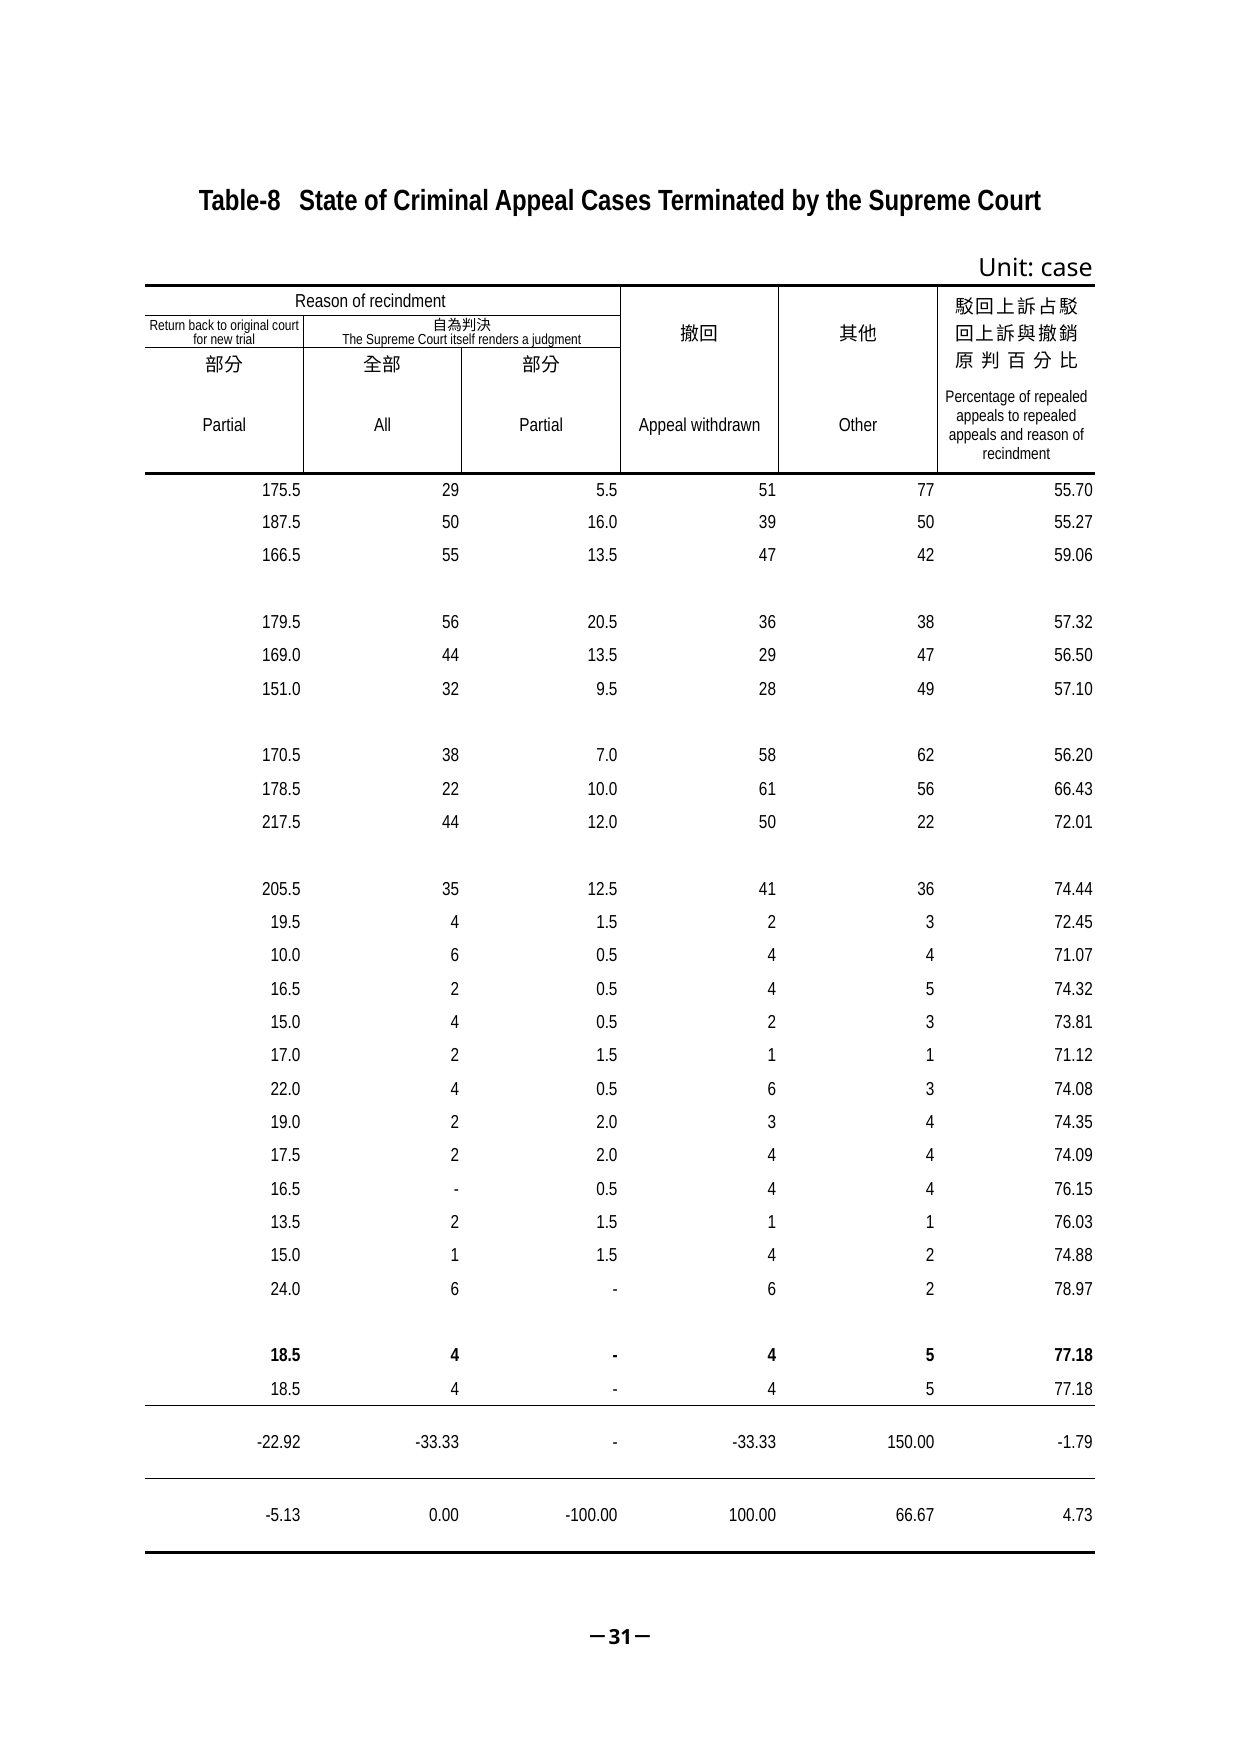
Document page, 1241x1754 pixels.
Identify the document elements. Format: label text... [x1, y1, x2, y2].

table_cell 74.08 [937, 1072, 1095, 1105]
table_cell 72.01 [937, 805, 1095, 838]
table_cell Return back to original court for new trial [145, 316, 303, 347]
table_cell 187.5 [145, 505, 303, 538]
table_cell 3 [779, 1005, 937, 1038]
table_cell 51 [620, 475, 778, 505]
table_cell 2 [303, 1105, 462, 1138]
table_cell 166.5 [145, 538, 303, 572]
table_cell [303, 1305, 462, 1338]
table_cell 71.07 [937, 938, 1095, 972]
table_cell 5 [779, 972, 937, 1005]
table_cell 0.5 [462, 1172, 620, 1205]
table_cell 4 [620, 1372, 778, 1405]
table_cell 17.0 [145, 1038, 303, 1072]
table_cell 6 [620, 1072, 778, 1105]
table_cell 29 [620, 638, 778, 672]
table_cell Partial [462, 378, 620, 472]
table_cell 100.00 [620, 1479, 778, 1551]
table_cell 56 [303, 605, 462, 638]
table_cell - [462, 1338, 620, 1372]
table_cell Partial [145, 378, 303, 472]
table_cell - [462, 1372, 620, 1405]
table_cell 56 [779, 772, 937, 805]
table_cell - [462, 1406, 620, 1478]
text Unit: case [148, 250, 1092, 284]
table_cell 38 [779, 605, 937, 638]
table_cell 全部 [304, 348, 461, 378]
table_cell All [304, 378, 461, 472]
table_cell 16.5 [145, 1172, 303, 1205]
table_cell 74.35 [937, 1105, 1095, 1138]
table_cell 5 [779, 1338, 937, 1372]
table_cell 4 [779, 1172, 937, 1205]
table_cell 2 [620, 1005, 778, 1038]
table_cell 15.0 [145, 1238, 303, 1272]
table_cell 15.0 [145, 1005, 303, 1038]
table_cell Appeal withdrawn [621, 378, 778, 472]
table_cell 78.97 [937, 1272, 1095, 1305]
table_cell -33.33 [620, 1406, 778, 1478]
table_cell 55 [303, 538, 462, 572]
table_cell 4 [303, 1338, 462, 1372]
table_cell 58 [620, 738, 778, 772]
table_cell [779, 705, 937, 738]
table_cell 178.5 [145, 772, 303, 805]
table_cell 4 [303, 905, 462, 938]
table_cell 22 [303, 772, 462, 805]
table_cell 55.70 [937, 475, 1095, 505]
table_cell - [303, 1172, 462, 1205]
table_cell 49 [779, 672, 937, 705]
table_cell 0.00 [303, 1479, 462, 1551]
table_cell 1 [620, 1038, 778, 1072]
table_cell 6 [303, 1272, 462, 1305]
table_cell [303, 572, 462, 605]
table_cell 4 [303, 1005, 462, 1038]
table_cell 77.18 [937, 1338, 1095, 1372]
table_cell 18.5 [145, 1338, 303, 1372]
table_cell 18.5 [145, 1372, 303, 1405]
table_cell 4 [779, 1138, 937, 1172]
table_cell 205.5 [145, 872, 303, 905]
table_cell 66.67 [779, 1479, 937, 1551]
table_cell [462, 838, 620, 872]
table_cell 74.09 [937, 1138, 1095, 1172]
table_cell 38 [303, 738, 462, 772]
table_cell 151.0 [145, 672, 303, 705]
table_cell 29 [303, 475, 462, 505]
table_cell -100.00 [462, 1479, 620, 1551]
table_cell 2.0 [462, 1138, 620, 1172]
table_cell -33.33 [303, 1406, 462, 1478]
table_cell 71.12 [937, 1038, 1095, 1072]
table_cell [620, 705, 778, 738]
table_cell Percentage of repealed appeals to repealed appeals and reason of recindment [938, 378, 1095, 472]
table_cell [145, 1305, 303, 1338]
table_header 駁回上訴占駁回上訴與撤銷原判百分比 [938, 287, 1095, 378]
table_cell [620, 838, 778, 872]
table_cell 61 [620, 772, 778, 805]
table_cell 66.43 [937, 772, 1095, 805]
table_cell 55.27 [937, 505, 1095, 538]
table_cell 42 [779, 538, 937, 572]
table_cell 20.5 [462, 605, 620, 638]
table_cell 9.5 [462, 672, 620, 705]
table_cell 62 [779, 738, 937, 772]
table_cell 1.5 [462, 905, 620, 938]
table_cell 3 [620, 1105, 778, 1138]
table_cell 10.0 [462, 772, 620, 805]
table_cell 1.5 [462, 1238, 620, 1272]
table_cell [462, 1305, 620, 1338]
table_cell 0.5 [462, 938, 620, 972]
table_cell 217.5 [145, 805, 303, 838]
table_cell [145, 572, 303, 605]
table_cell 22.0 [145, 1072, 303, 1105]
table_cell 3 [779, 905, 937, 938]
table_cell 170.5 [145, 738, 303, 772]
table_cell [937, 1305, 1095, 1338]
table_cell 77 [779, 475, 937, 505]
table_cell 4 [620, 1138, 778, 1172]
table_cell 13.5 [462, 538, 620, 572]
table_cell 2 [303, 972, 462, 1005]
table_cell 13.5 [145, 1205, 303, 1238]
table_cell [462, 705, 620, 738]
table_cell [462, 572, 620, 605]
table_cell [620, 1305, 778, 1338]
table_cell [620, 572, 778, 605]
table_cell 2 [620, 905, 778, 938]
table_cell 4 [303, 1372, 462, 1405]
table_cell 4 [620, 938, 778, 972]
table_cell 17.5 [145, 1138, 303, 1172]
table_cell 57.10 [937, 672, 1095, 705]
table_cell 1 [779, 1038, 937, 1072]
table_cell 39 [620, 505, 778, 538]
table_cell 19.0 [145, 1105, 303, 1138]
table_cell 175.5 [145, 475, 303, 505]
table_cell 28 [620, 672, 778, 705]
table_cell 2 [779, 1238, 937, 1272]
text Table-8 State of Criminal Appeal Cases Terminated by the Supreme Court [148, 183, 1092, 217]
table_cell 4 [779, 1105, 937, 1138]
table_cell 1 [620, 1205, 778, 1238]
table_cell - [462, 1272, 620, 1305]
table_header Reason of recindment [145, 287, 620, 315]
table_cell 74.88 [937, 1238, 1095, 1272]
table_cell [779, 838, 937, 872]
table_cell 2 [303, 1205, 462, 1238]
table_cell 4 [303, 1072, 462, 1105]
table_cell 59.06 [937, 538, 1095, 572]
table_cell 73.81 [937, 1005, 1095, 1038]
table_cell -5.13 [145, 1479, 303, 1551]
table_cell 35 [303, 872, 462, 905]
table_cell 56.50 [937, 638, 1095, 672]
table_cell [303, 705, 462, 738]
table_cell [303, 838, 462, 872]
table_cell 2 [303, 1138, 462, 1172]
table_cell 32 [303, 672, 462, 705]
table_cell 4 [779, 938, 937, 972]
table_cell 50 [620, 805, 778, 838]
table_cell 5 [779, 1372, 937, 1405]
table_cell 1 [303, 1238, 462, 1272]
table_cell 13.5 [462, 638, 620, 672]
table_cell 50 [779, 505, 937, 538]
table_cell [145, 705, 303, 738]
table_header 撤回 [621, 287, 778, 378]
table_cell 16.0 [462, 505, 620, 538]
table_cell -22.92 [145, 1406, 303, 1478]
table_header 其他 [779, 287, 937, 378]
table_cell 57.32 [937, 605, 1095, 638]
table_cell [779, 572, 937, 605]
table_cell 4 [620, 1338, 778, 1372]
table_cell 4 [620, 1238, 778, 1272]
table_cell 1.5 [462, 1038, 620, 1072]
table_cell 44 [303, 638, 462, 672]
table_cell 1.5 [462, 1205, 620, 1238]
table_cell 2 [779, 1272, 937, 1305]
table_cell 7.0 [462, 738, 620, 772]
table_cell 1 [779, 1205, 937, 1238]
table_cell 16.5 [145, 972, 303, 1005]
table_cell 22 [779, 805, 937, 838]
table_cell [937, 705, 1095, 738]
table_cell 部分 [145, 348, 303, 378]
table_cell 4 [620, 1172, 778, 1205]
table_cell 56.20 [937, 738, 1095, 772]
table_cell 41 [620, 872, 778, 905]
table_cell 5.5 [462, 475, 620, 505]
table_cell 36 [779, 872, 937, 905]
table_cell 19.5 [145, 905, 303, 938]
table_cell 169.0 [145, 638, 303, 672]
table_cell 10.0 [145, 938, 303, 972]
table_cell 74.32 [937, 972, 1095, 1005]
table_cell 0.5 [462, 1005, 620, 1038]
table_cell [145, 838, 303, 872]
table_cell 6 [303, 938, 462, 972]
table_cell 3 [779, 1072, 937, 1105]
table_cell 6 [620, 1272, 778, 1305]
table_cell 44 [303, 805, 462, 838]
table_cell 2.0 [462, 1105, 620, 1138]
table_cell 47 [620, 538, 778, 572]
table_cell 0.5 [462, 1072, 620, 1105]
table_cell 179.5 [145, 605, 303, 638]
table_cell 72.45 [937, 905, 1095, 938]
table_cell 4 [620, 972, 778, 1005]
table_cell 76.15 [937, 1172, 1095, 1205]
table_cell [779, 1305, 937, 1338]
table_cell 150.00 [779, 1406, 937, 1478]
table_cell 12.5 [462, 872, 620, 905]
table_cell [937, 572, 1095, 605]
table_cell 自為判決 The Supreme Court itself renders a judgment [304, 316, 620, 347]
table_cell 0.5 [462, 972, 620, 1005]
table_cell 74.44 [937, 872, 1095, 905]
table_cell 2 [303, 1038, 462, 1072]
table_cell 77.18 [937, 1372, 1095, 1405]
table_cell -1.79 [937, 1406, 1095, 1478]
table_cell Other [779, 378, 937, 472]
table_cell [937, 838, 1095, 872]
table_cell 12.0 [462, 805, 620, 838]
table_cell 36 [620, 605, 778, 638]
table_cell 24.0 [145, 1272, 303, 1305]
table_cell 50 [303, 505, 462, 538]
table_cell 76.03 [937, 1205, 1095, 1238]
table_cell 47 [779, 638, 937, 672]
table_cell 部分 [462, 348, 620, 378]
table_cell 4.73 [937, 1479, 1095, 1551]
